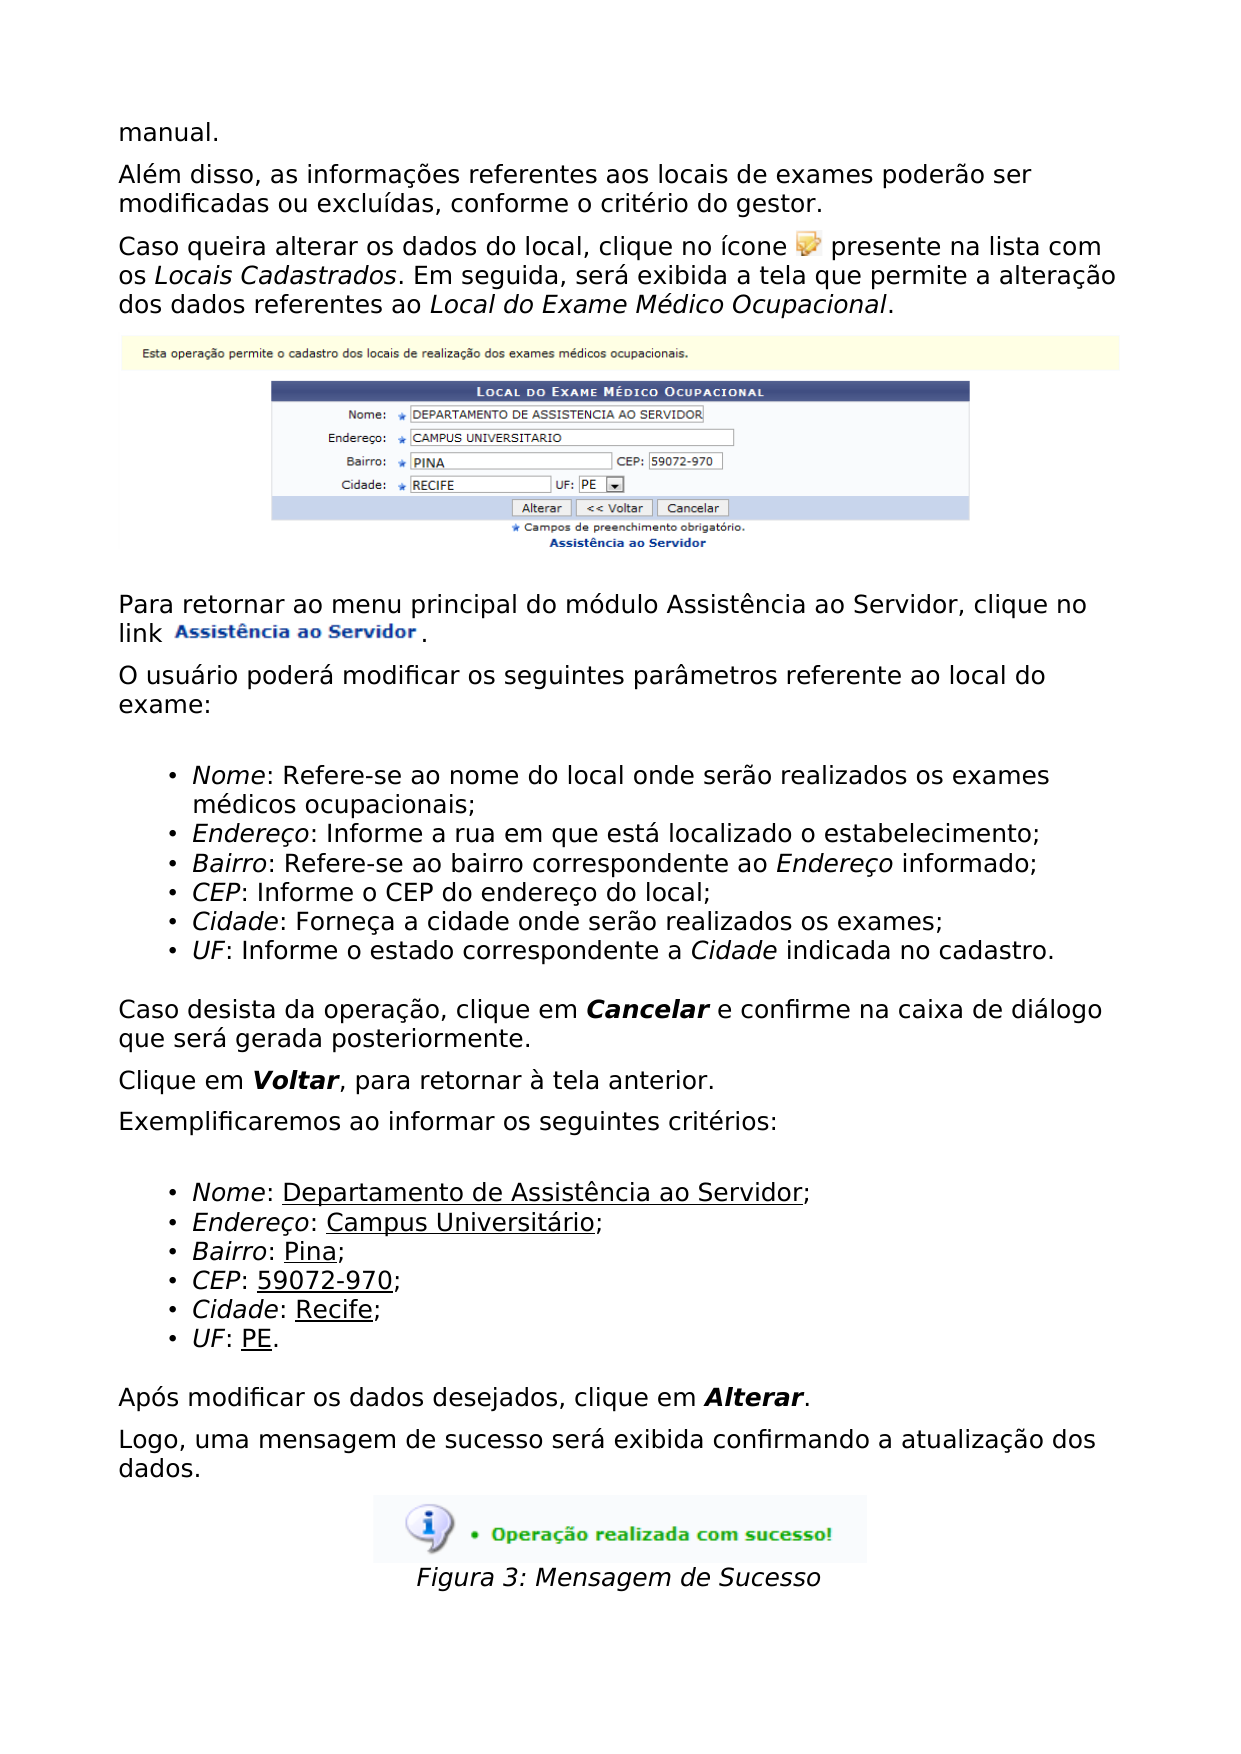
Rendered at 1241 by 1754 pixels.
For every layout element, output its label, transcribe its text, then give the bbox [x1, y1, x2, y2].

picture [795, 230, 823, 256]
list Nome: Refere-se ao nome do local onde serão realizados os exames médicos ocupacionais; [177, 761, 1122, 820]
list UF: PE. [177, 1324, 1122, 1354]
list CEP: Informe o CEP do endereço do local; [177, 878, 1122, 907]
text O usuário poderá modificar os seguintes parâmetros referente ao local do exame: [118, 661, 1122, 719]
text Clique em Voltar, para retornar à tela anterior. [118, 1066, 1122, 1095]
text Após modificar os dados desejados, clique em Alterar. [118, 1383, 1122, 1412]
list Bairro: Refere-se ao bairro correspondente ao Endereço informado; [177, 849, 1122, 878]
list Endereço: Campus Universitário; [177, 1208, 1122, 1237]
list Bairro: Pina; [177, 1237, 1122, 1266]
list UF: Informe o estado correspondente a Cidade indicada no cadastro. [177, 936, 1122, 966]
text Além disso, as informações referentes aos locais de exames poderão ser modificadas ou excluídas, conforme o critério do gestor. [118, 160, 1122, 218]
text Logo, uma mensagem de sucesso será exibida confirmando a atualização dos dados. [118, 1425, 1122, 1483]
list Nome: Departamento de Assistência ao Servidor; [177, 1179, 1122, 1208]
picture [373, 1495, 867, 1563]
list Endereço: Informe a rua em que está localizado o estabelecimento; [177, 820, 1122, 849]
list CEP: 59072-970; [177, 1266, 1122, 1295]
list Cidade: Recife; [177, 1295, 1122, 1324]
text Para retornar ao menu principal do módulo Assistência ao Servidor, clique no link . [118, 590, 1122, 648]
picture [118, 332, 1123, 549]
picture [170, 619, 421, 643]
text Caso queira alterar os dados do local, clique no ícone presente na lista com os Locais Cadastrados. Em seguida, será exibida a tela que permite a alteração dos dados referentes ao Local do Exame Médico Ocupacional. [118, 231, 1122, 320]
text Caso desista da operação, clique em Cancelar e confirme na caixa de diálogo que será gerada posteriormente. [118, 995, 1122, 1053]
text Exemplificaremos ao informar os seguintes critérios: [118, 1107, 1122, 1137]
text Figura 3: Mensagem de Sucesso [373, 1563, 867, 1592]
text manual. [118, 118, 1122, 147]
list Cidade: Forneça a cidade onde serão realizados os exames; [177, 907, 1122, 936]
